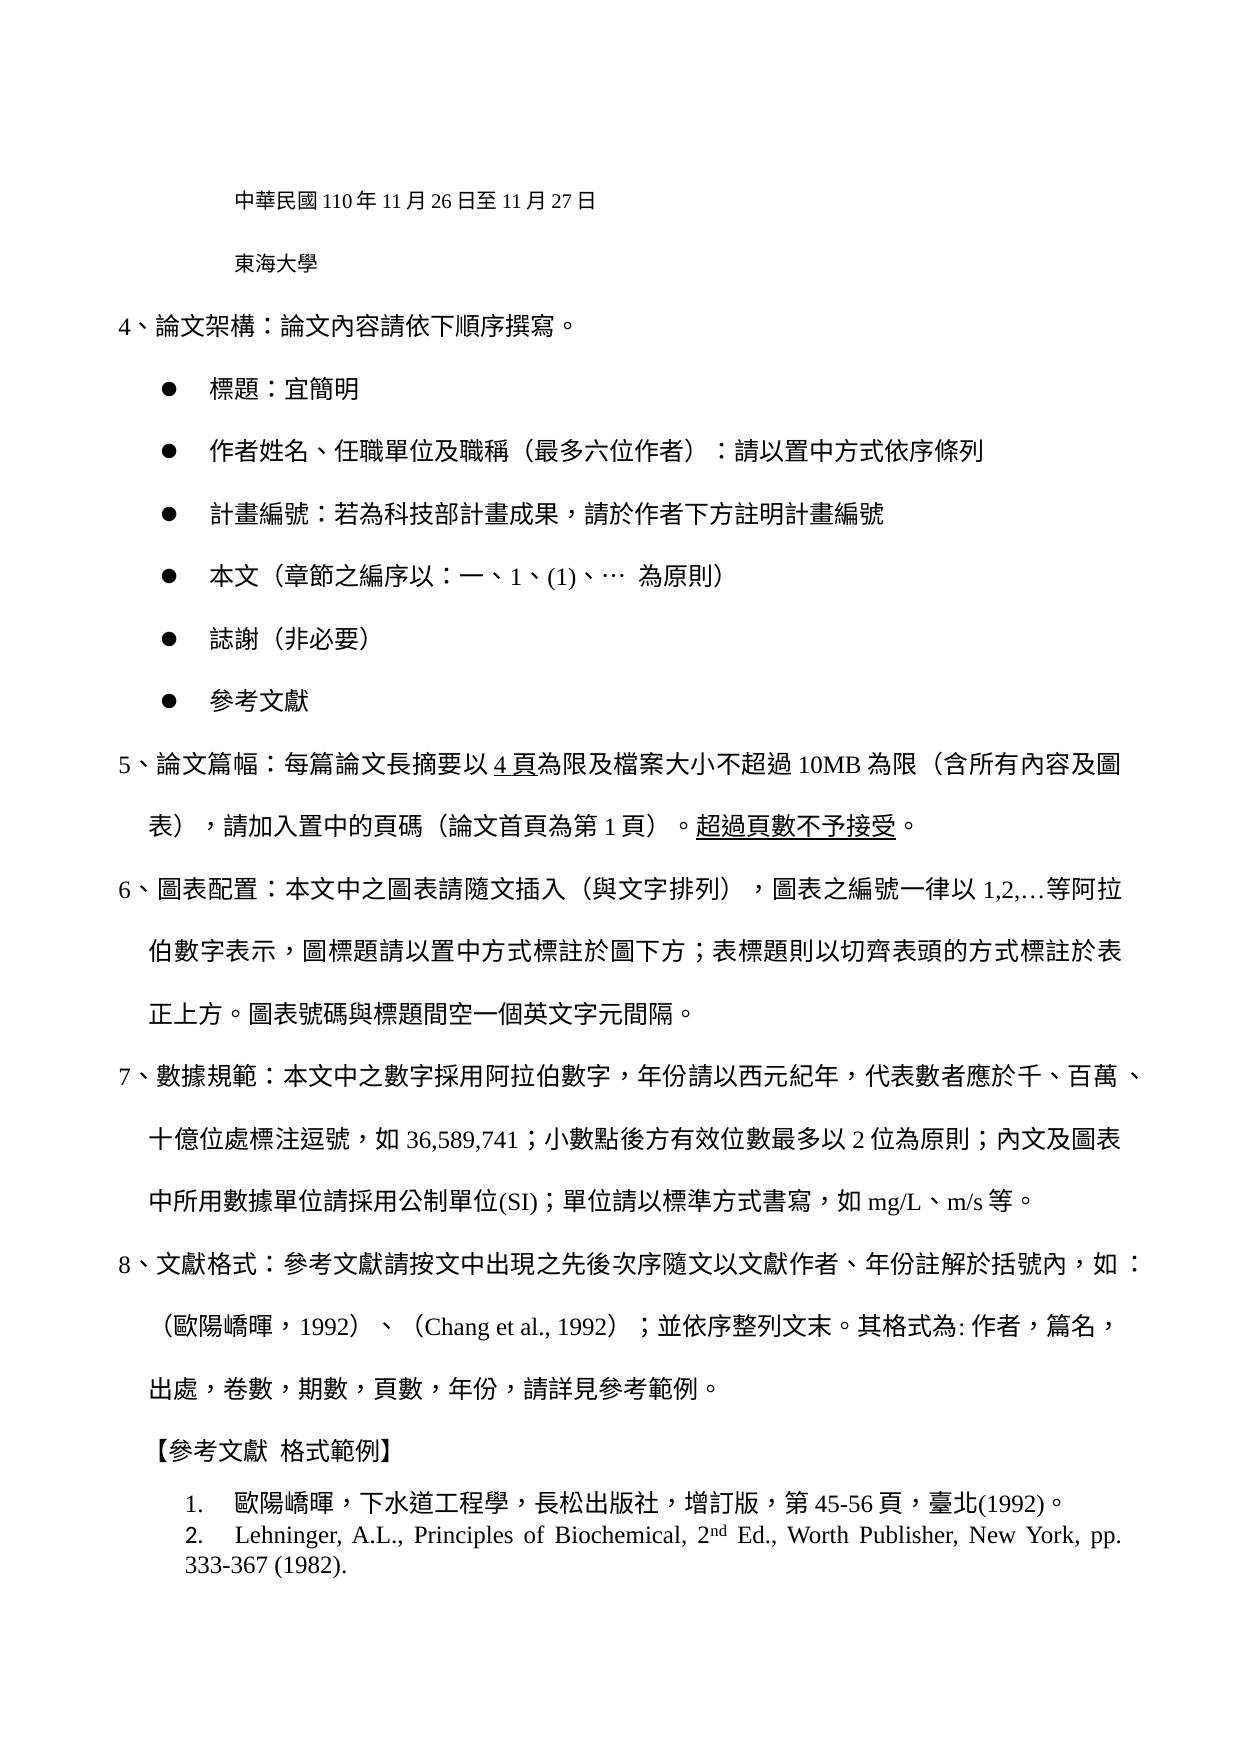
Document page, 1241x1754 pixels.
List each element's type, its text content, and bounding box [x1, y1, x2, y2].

list 歐陽嶠暉，下水道工程學，長松出版社，增訂版，第45-56頁，臺北(1992)。 [184, 1483, 1122, 1519]
text 東海大學 [234, 221, 1122, 283]
text 6、圖表配置：本文中之圖表請隨文插入（與文字排列），圖表之編號一律以1,2,…等阿拉伯數字表示，圖標題請以置中方式標註於圖下方；表標題則以切齊表頭的方式標註於表正上方。圖表號碼與標題間空一個英文字元間隔。 [118, 846, 1122, 1033]
text 7、數據規範：本文中之數字採用阿拉伯數字，年份請以西元紀年，代表數者應於千、百萬、十億位處標注逗號，如36,589,741；小數點後方有效位數最多以2位為原則；內文及圖表中所用數據單位請採用公制單位(SI)；單位請以標準方式書寫，如mg/L、m/s等。 [118, 1033, 1122, 1221]
text 中華民國110年11月26日至11月27日 [234, 158, 1122, 221]
list 標題：宜簡明 [159, 346, 1122, 408]
list 誌謝（非必要） [159, 596, 1122, 658]
list 參考文獻 [159, 658, 1122, 721]
text 4、論文架構：論文內容請依下順序撰寫。 [118, 283, 1122, 346]
text 8、文獻格式：參考文獻請按文中出現之先後次序隨文以文獻作者、年份註解於括號內，如：（歐陽嶠暉，1992）、（Chang et al., 1992）；並依序整列文末。其格式為: 作者，篇名，出處，卷數，期數，頁數，年份，請詳見參考範例。 [118, 1221, 1122, 1408]
text 5、論文篇幅：每篇論文長摘要以4頁為限及檔案大小不超過10MB為限（含所有內容及圖表），請加入置中的頁碼（論文首頁為第1頁）。超過頁數不予接受。 [118, 721, 1122, 846]
list 計畫編號：若為科技部計畫成果，請於作者下方註明計畫編號 [159, 471, 1122, 533]
list 作者姓名、任職單位及職稱（最多六位作者）：請以置中方式依序條列 [159, 408, 1122, 471]
list 本文（章節之編序以：一、1、(1)、… 為原則） [159, 533, 1122, 596]
list Lehninger, A.L., Principles of Biochemical, 2nd Ed., Worth Publisher, New York, pp. 333-367 (1982). [184, 1519, 1122, 1579]
text 【參考文獻 格式範例】 [143, 1408, 1122, 1471]
